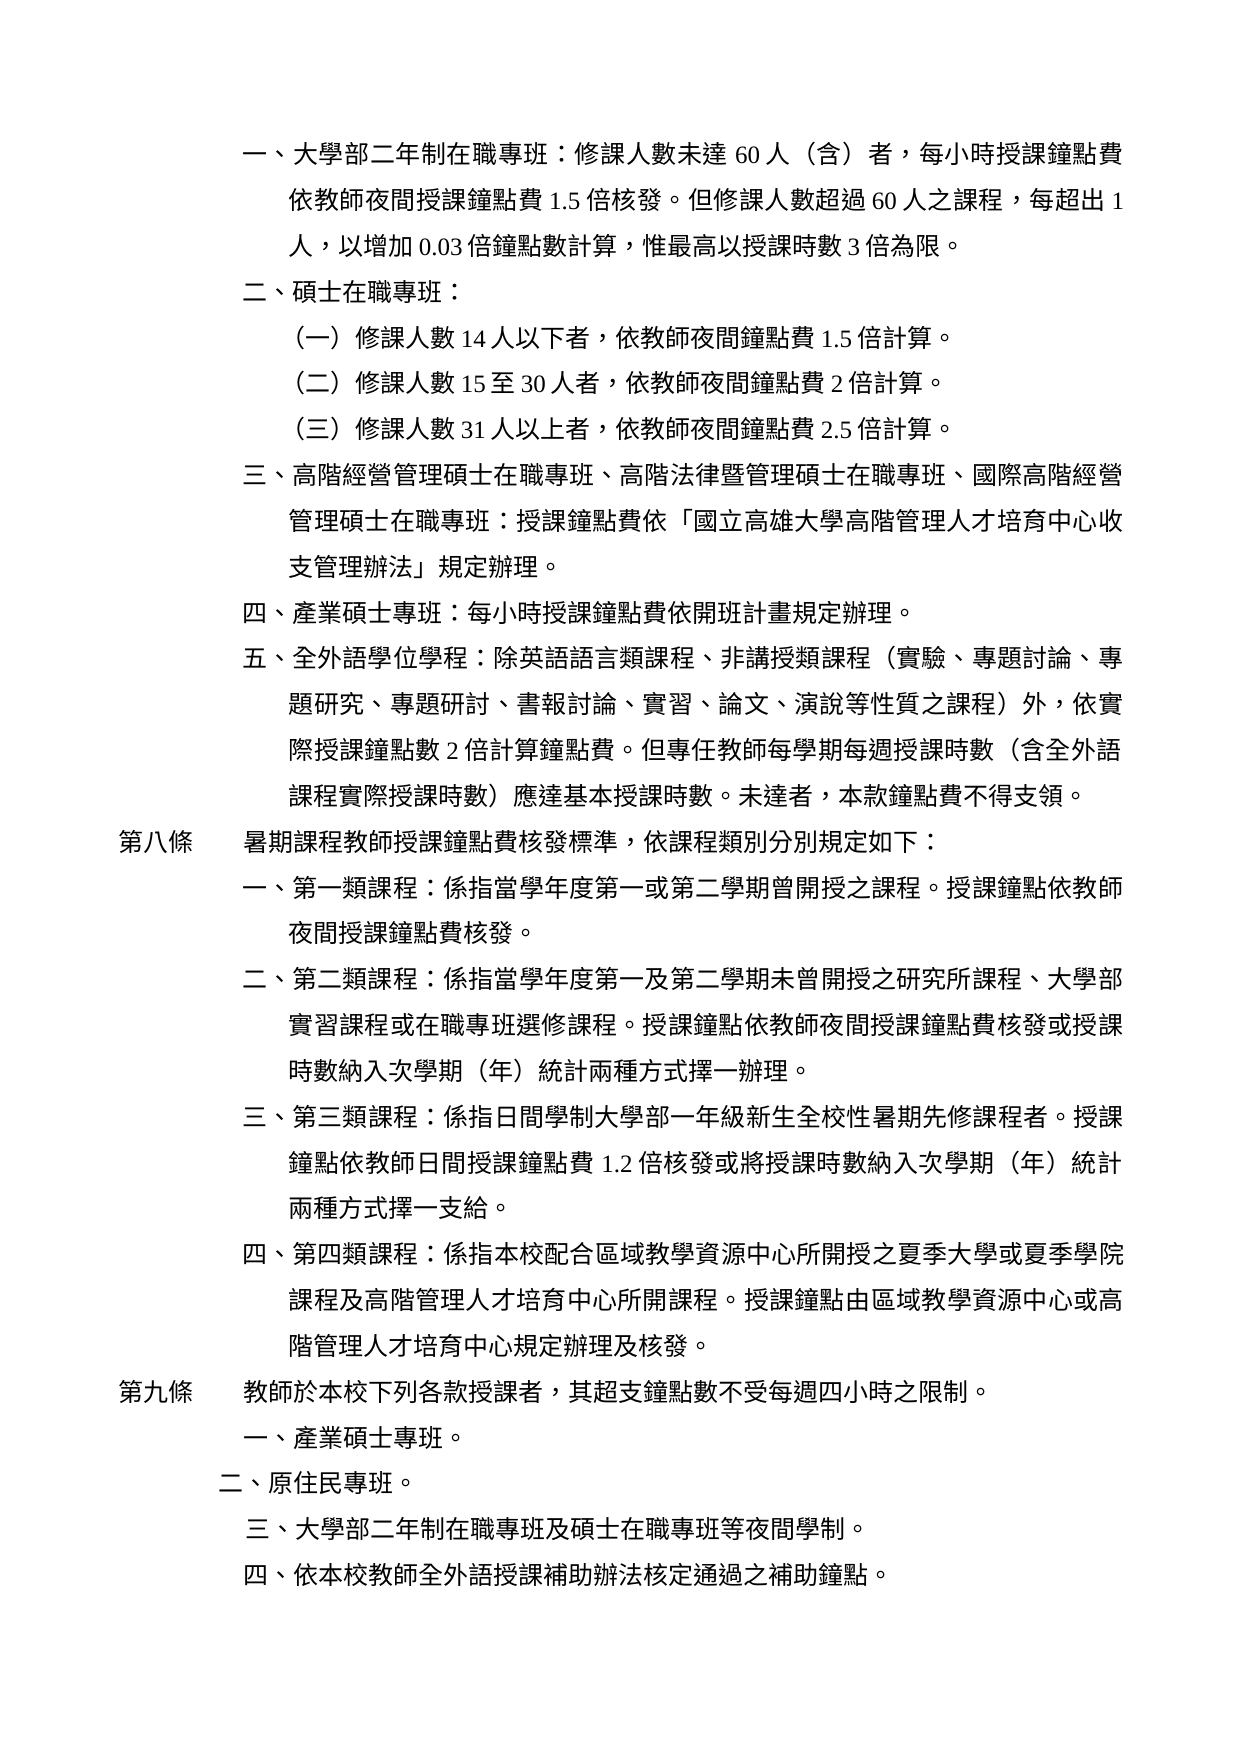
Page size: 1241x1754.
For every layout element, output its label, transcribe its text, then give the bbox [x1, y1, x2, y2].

text 四、產業碩士專班：每小時授課鐘點費依開班計畫規定辦理。 [242, 585, 1124, 631]
text 一、大學部二年制在職專班：修課人數未達60人（含）者，每小時授課鐘點費依教師夜間授課鐘點費1.5倍核發。但修課人數超過60人之課程，每超出1人，以增加0.03倍鐘點數計算，惟最高以授課時數3倍為限。 [242, 127, 1124, 264]
text 三、高階經營管理碩士在職專班、高階法律暨管理碩士在職專班、國際高階經營管理碩士在職專班：授課鐘點費依「國立高雄大學高階管理人才培育中心收支管理辦法」規定辦理。 [242, 448, 1124, 585]
text 二、碩士在職專班： [242, 264, 1124, 310]
text （二）修課人數15至30人者，依教師夜間鐘點費2倍計算。 [281, 356, 1122, 402]
text 二、原住民專班。 [193, 1456, 1122, 1502]
text 一、第一類課程：係指當學年度第一或第二學期曾開授之課程。授課鐘點依教師夜間授課鐘點費核發。 [242, 860, 1124, 952]
text 三、第三類課程：係指日間學制大學部一年級新生全校性暑期先修課程者。授課鐘點依教師日間授課鐘點費1.2倍核發或將授課時數納入次學期（年）統計兩種方式擇一支給。 [242, 1089, 1124, 1227]
text 三、大學部二年制在職專班及碩士在職專班等夜間學制。 [165, 1502, 1122, 1548]
text 第八條 暑期課程教師授課鐘點費核發標準，依課程類別分別規定如下： [118, 814, 1122, 860]
text （一）修課人數14人以下者，依教師夜間鐘點費1.5倍計算。 [281, 310, 1122, 356]
text 四、依本校教師全外語授課補助辦法核定通過之補助鐘點。 [118, 1548, 1122, 1594]
text 第九條 教師於本校下列各款授課者，其超支鐘點數不受每週四小時之限制。 [118, 1364, 1122, 1410]
text （三）修課人數31人以上者，依教師夜間鐘點費2.5倍計算。 [281, 402, 1122, 448]
text 一、產業碩士專班。 [118, 1410, 1122, 1456]
text 二、第二類課程：係指當學年度第一及第二學期未曾開授之研究所課程、大學部實習課程或在職專班選修課程。授課鐘點依教師夜間授課鐘點費核發或授課時數納入次學期（年）統計兩種方式擇一辦理。 [242, 952, 1124, 1089]
text 四、第四類課程：係指本校配合區域教學資源中心所開授之夏季大學或夏季學院課程及高階管理人才培育中心所開課程。授課鐘點由區域教學資源中心或高階管理人才培育中心規定辦理及核發。 [242, 1227, 1124, 1364]
text 五、全外語學位學程：除英語語言類課程、非講授類課程（實驗、專題討論、專題研究、專題研討、書報討論、實習、論文、演說等性質之課程）外，依實際授課鐘點數2倍計算鐘點費。但專任教師每學期每週授課時數（含全外語課程實際授課時數）應達基本授課時數。未達者，本款鐘點費不得支領。 [242, 631, 1124, 814]
